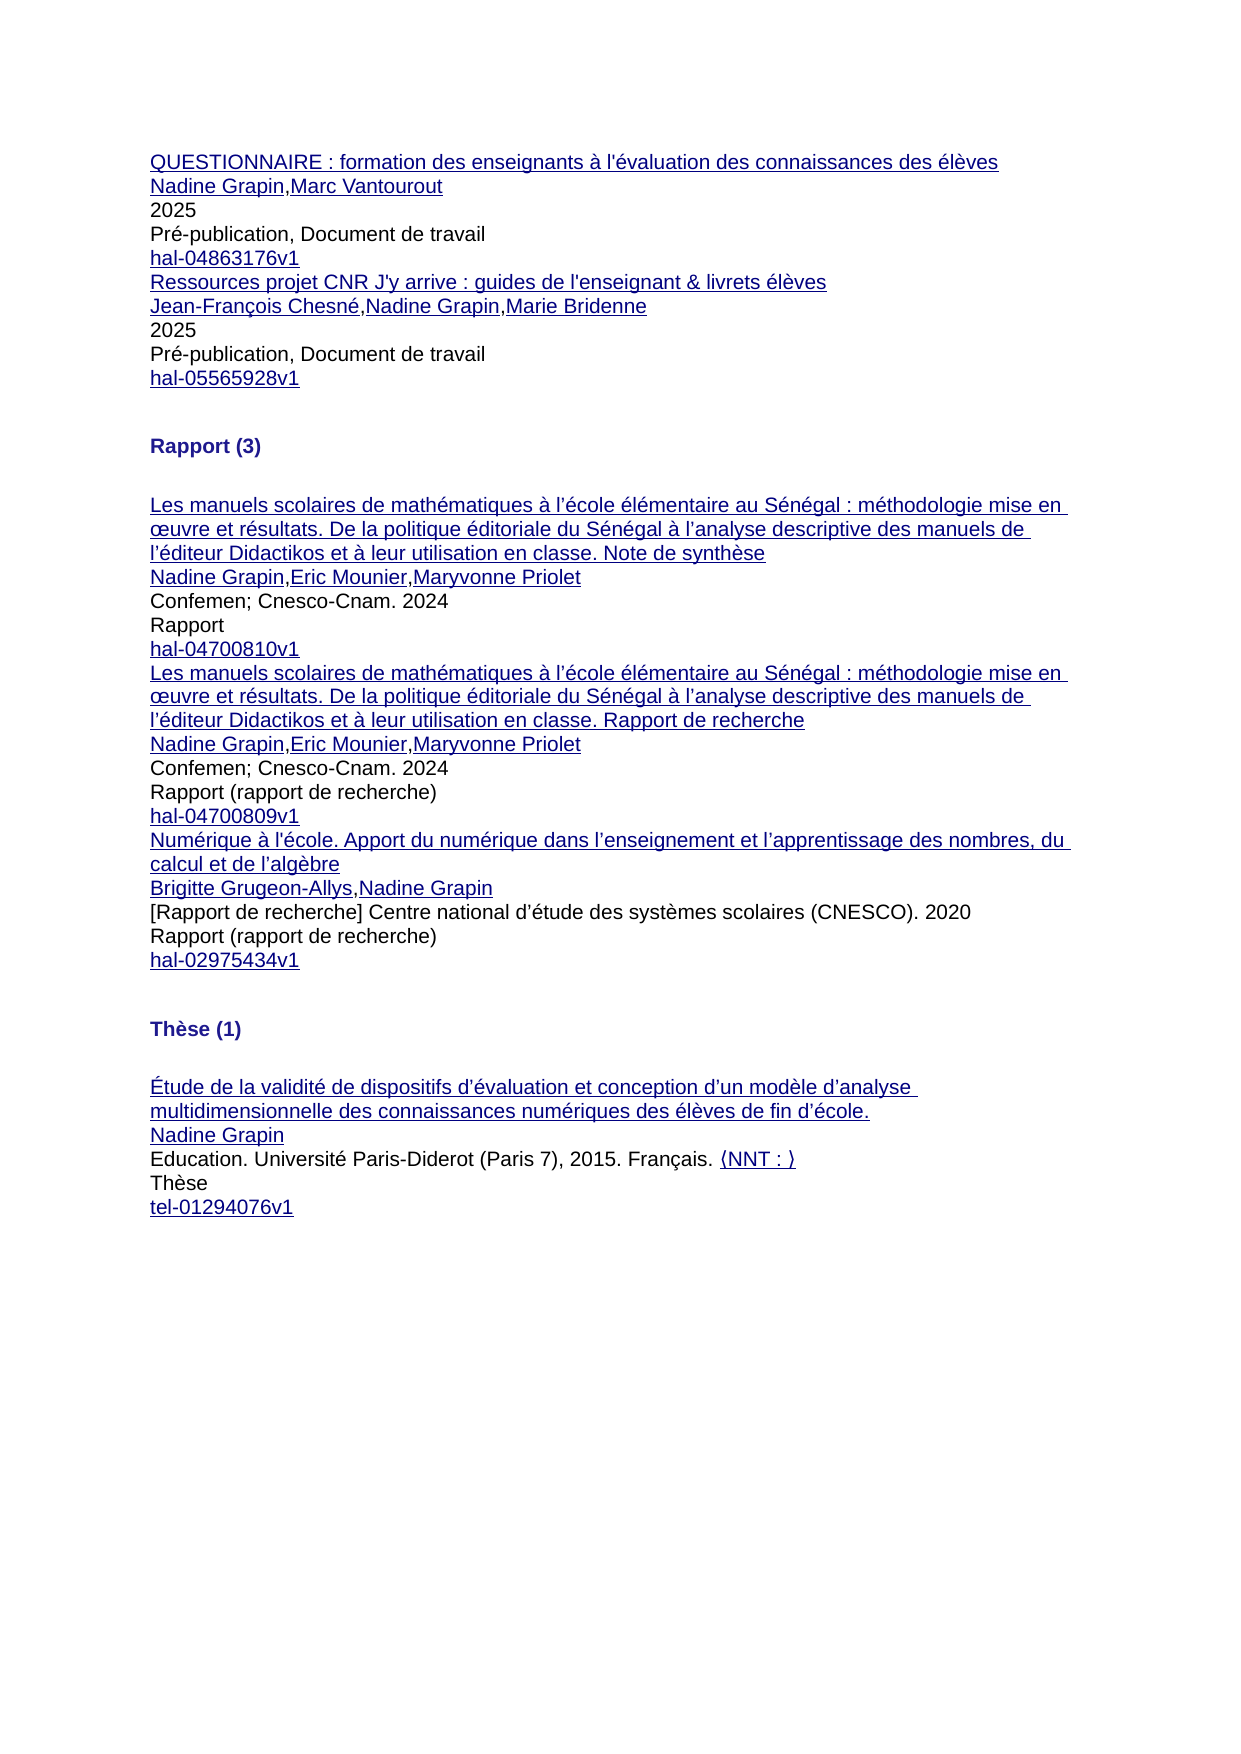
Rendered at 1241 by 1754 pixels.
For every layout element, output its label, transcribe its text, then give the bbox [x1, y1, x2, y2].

table_cell Ressources projet CNR J'y arrive : guides de l'enseignant & livrets élèves Jean-François Chesné,Nadine Grapin,Marie Bridenne 2025 Pré-publication, Document de travail hal-05565928v1 [150, 270, 1090, 389]
table_cell Numérique à l'école. Apport du numérique dans l’enseignement et l’apprentissage des nombres, du calcul et de l’algèbre Brigitte Grugeon-Allys,Nadine Grapin [Rapport de recherche] Centre national d’étude des systèmes scolaires (CNESCO). 2020 Rapport (rapport de recherche) hal-02975434v1 [150, 828, 1090, 972]
table_header QUESTIONNAIRE : formation des enseignants à l'évaluation des connaissances des élèves Nadine Grapin,Marc Vantourout 2025 Pré-publication, Document de travail hal-04863176v1 [150, 150, 1090, 270]
subtitle Rapport (3) [150, 434, 1090, 458]
subtitle Thèse (1) [150, 1017, 1090, 1041]
table_header Étude de la validité de dispositifs d’évaluation et conception d’un modèle d’analyse multidimensionnelle des connaissances numériques des élèves de fin d’école. Nadine Grapin Education. Université Paris-Diderot (Paris 7), 2015. Français. ⟨NNT : ⟩ Thèse tel-01294076v1 [150, 1075, 1090, 1219]
table_cell Les manuels scolaires de mathématiques à l’école élémentaire au Sénégal : méthodologie mise en œuvre et résultats. De la politique éditoriale du Sénégal à l’analyse descriptive des manuels de l’éditeur Didactikos et à leur utilisation en classe. Rapport de recherche Nadine Grapin,Eric Mounier,Maryvonne Priolet Confemen; Cnesco-Cnam. 2024 Rapport (rapport de recherche) hal-04700809v1 [150, 660, 1090, 828]
table_header Les manuels scolaires de mathématiques à l’école élémentaire au Sénégal : méthodologie mise en œuvre et résultats. De la politique éditoriale du Sénégal à l’analyse descriptive des manuels de l’éditeur Didactikos et à leur utilisation en classe. Note de synthèse Nadine Grapin,Eric Mounier,Maryvonne Priolet Confemen; Cnesco-Cnam. 2024 Rapport hal-04700810v1 [150, 493, 1090, 660]
